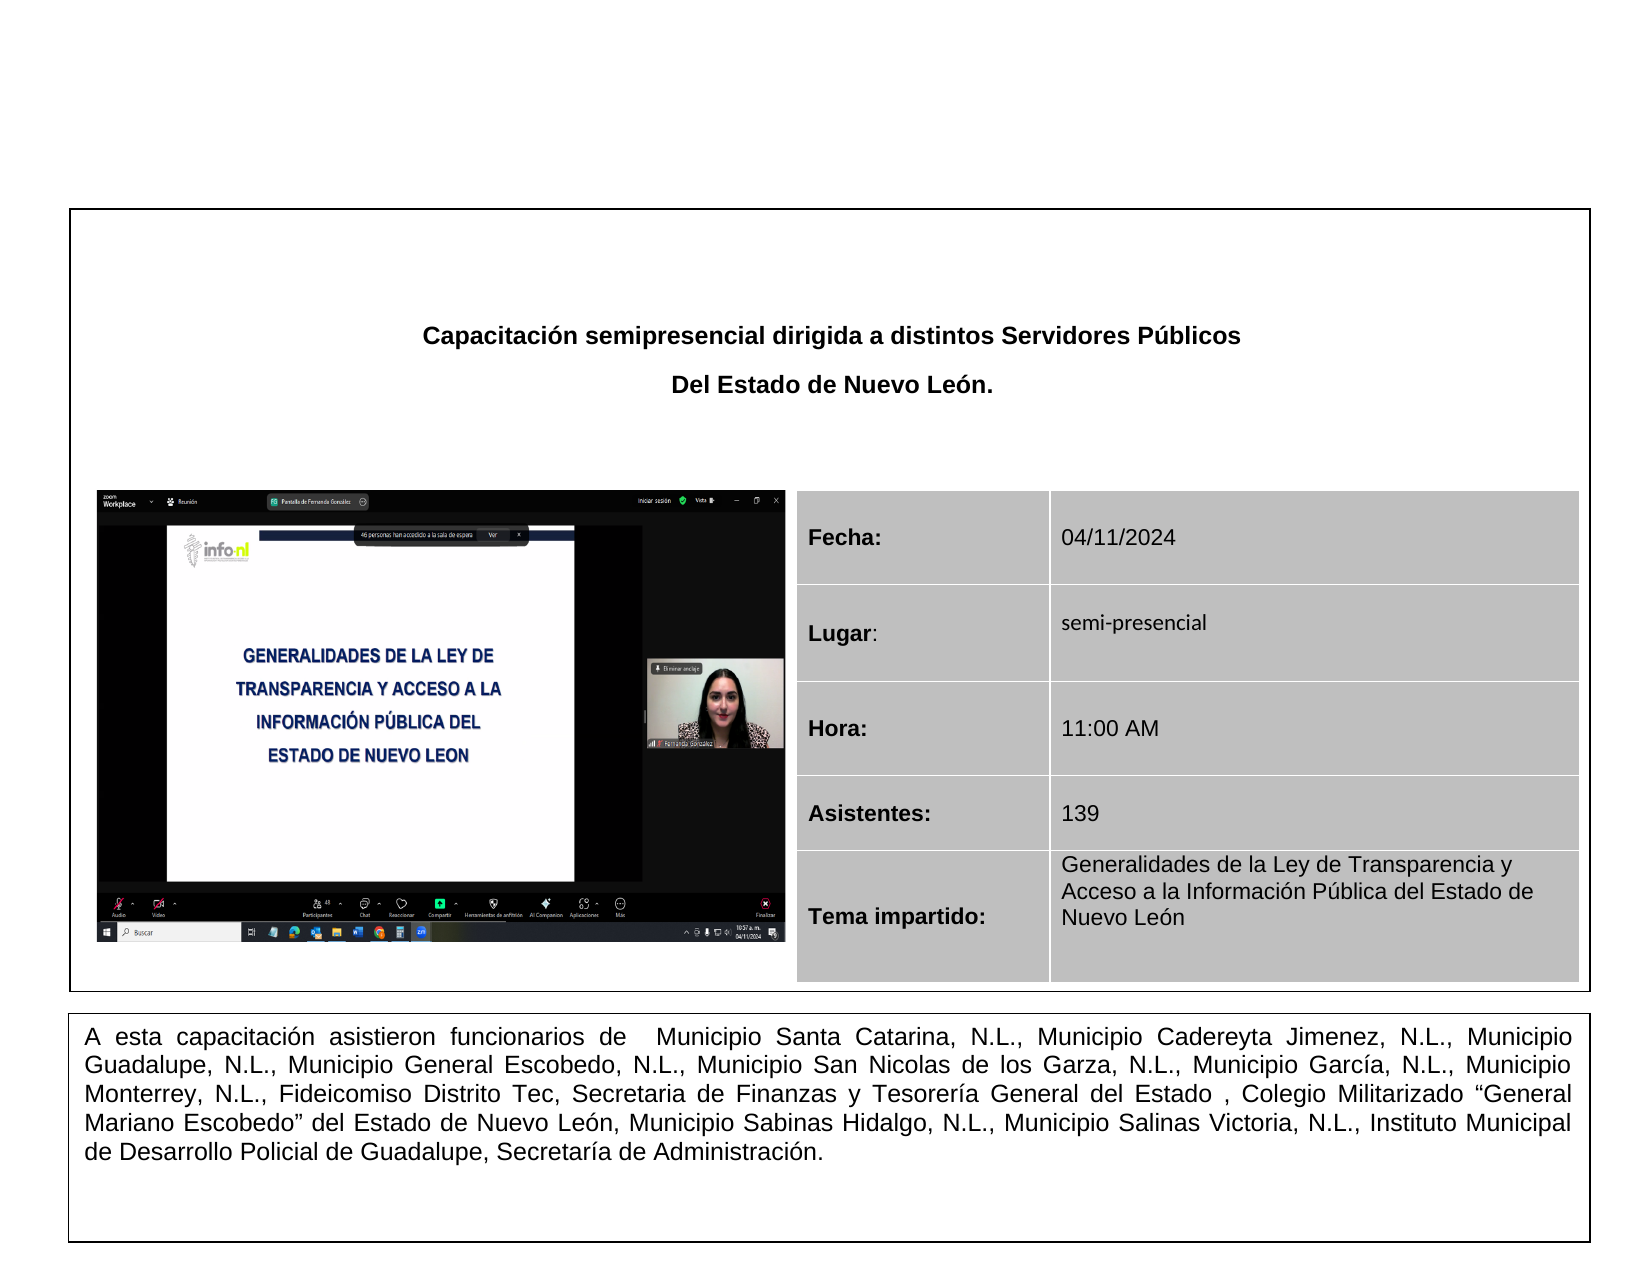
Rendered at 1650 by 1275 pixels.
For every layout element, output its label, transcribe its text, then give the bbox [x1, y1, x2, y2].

table_cell Capacitación semipresencial dirigida a distintos Servidores Públicos Del Estado de Nuevo León. [86, 293, 1579, 448]
table_cell 04/11/2024 [1051, 491, 1579, 584]
table_cell [86, 490, 796, 991]
text A esta capacitación asistieron funcionarios de Municipio Santa Catarina, N.L., Municipio Cadereyta Jimenez, N.L., Municipio Guadalupe, N.L., Municipio General Escobedo, N.L., Municipio San Nicolas de los Garza, N.L., Municipio García, N.L., Municipio Monterrey, N.L., Fideicomiso Distrito Tec, Secretaria de Finanzas y Tesorería General del Estado , Colegio Militarizado “General Mariano Escobedo” del Estado de Nuevo León, Municipio Sabinas Hidalgo, N.L., Municipio Salinas Victoria, N.L., Instituto Municipal de Desarrollo Policial de Guadalupe, Secretaría de Administración. [84, 1022, 1574, 1165]
table_cell Generalidades de la Ley de Transparencia y Acceso a la Información Pública del Estado de Nuevo León [1051, 851, 1579, 982]
table_cell 11:00 AM [1051, 682, 1579, 775]
table_cell semi-presencial [1051, 585, 1579, 681]
table_cell Asistentes: [797, 776, 1049, 850]
table_cell Tema impartido: [797, 851, 1049, 982]
table_cell [797, 982, 1579, 991]
table_header [86, 217, 1579, 293]
table_cell [86, 448, 1579, 489]
table_cell Fecha: [797, 491, 1049, 584]
table_cell Hora: [797, 682, 1049, 775]
table_cell Lugar: [797, 585, 1049, 681]
table_cell 139 [1051, 776, 1579, 850]
